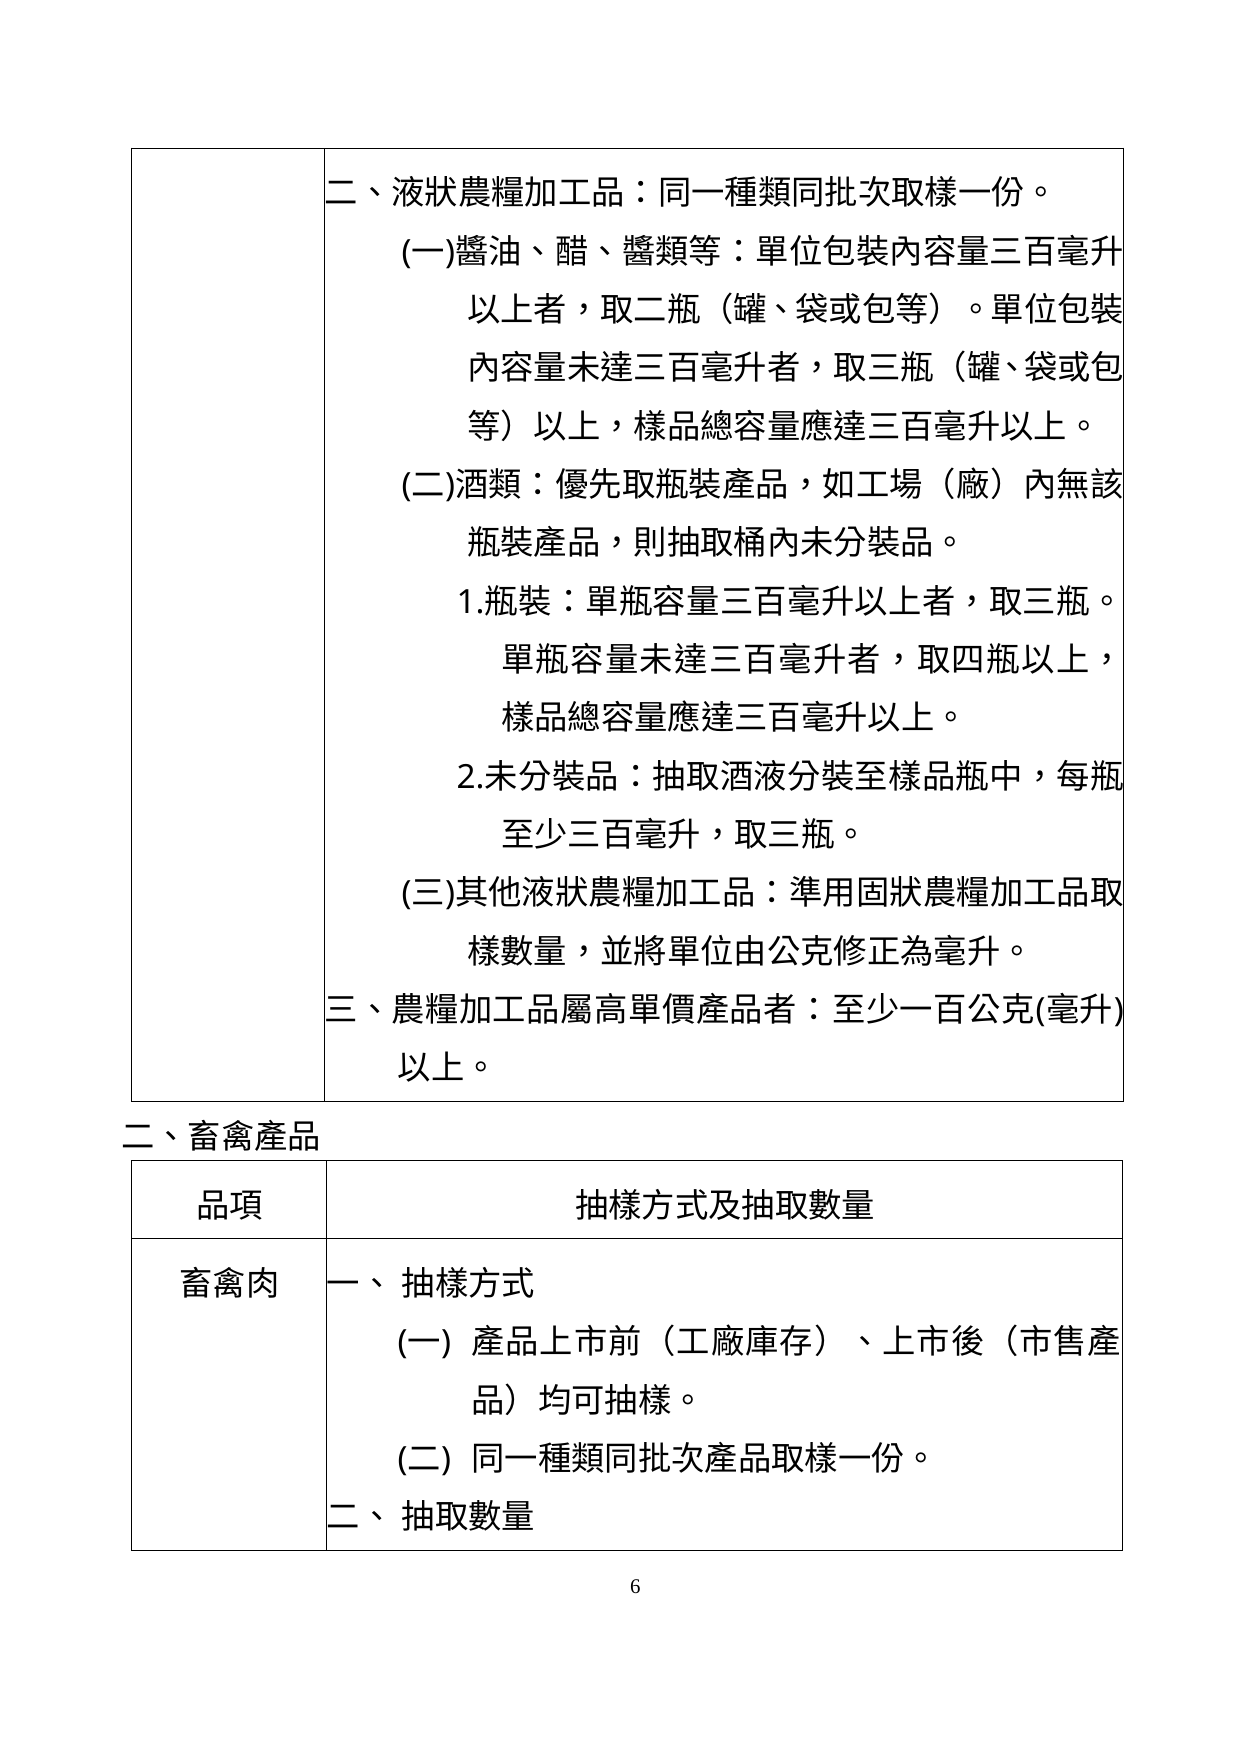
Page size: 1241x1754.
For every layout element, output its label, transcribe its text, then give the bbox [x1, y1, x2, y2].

table_cell 固狀或粉狀農糧加工品：同一種類同批次取樣一份。 單位包裝淨重未達二百公克者，取三份（瓶、袋、盒或包等）以上，樣品總重量應達三百公克以上。 單位包裝淨重二百公克以上未達五百公克者，取二罐（瓶、袋、盒或包等）。 單位包裝淨重五百公克以上者，取一罐（瓶、袋、盒或包等）。 散裝者取五百公克以上。 液狀農糧加工品：同一種類同批次取樣一份。 醬油、醋、醬類等：單位包裝內容量三百毫升以上者，取二瓶（罐、袋或包等）。單位包裝內容量未達三百毫升者，取三瓶（罐、袋或包等）以上，樣品總容量應達三百毫升以上。 酒類：優先取瓶裝產品，如工場（廠）內無該瓶裝產品，則抽取桶內未分裝品。 瓶裝：單瓶容量三百毫升以上者，取三瓶。單瓶容量未達三百毫升者，取四瓶以上，樣品總容量應達三百毫升以上。 未分裝品：抽取酒液分裝至樣品瓶中，每瓶至少三百毫升，取三瓶。 其他液狀農糧加工品：準用固狀農糧加工品取樣數量，並將單位由公克修正為毫升。 農糧加工品屬高單價產品者：至少一百公克(毫升)以上。 [325, 149, 1123, 1101]
table_cell [132, 149, 324, 1101]
table_header 品項 [132, 1161, 326, 1238]
table_cell 畜禽肉 [132, 1239, 326, 1550]
table_header 抽樣方式及抽取數量 [327, 1161, 1122, 1238]
table_cell 抽樣方式 產品上市前（工廠庫存）、上市後（市售產品）均可抽樣。 同一種類同批次產品取樣一份。 抽取數量 冷藏品：每份樣品抽取二包，每包三百公克以上，未達三百公克者取足三百公克。 冷凍品：每份樣品抽取三包，每包三百公克以上，未達三百公克者取足三百公克。 溫體品：每份樣品抽取六百公克以上。 [327, 1239, 1122, 1550]
text 二、畜禽產品 [103, 1102, 1122, 1160]
